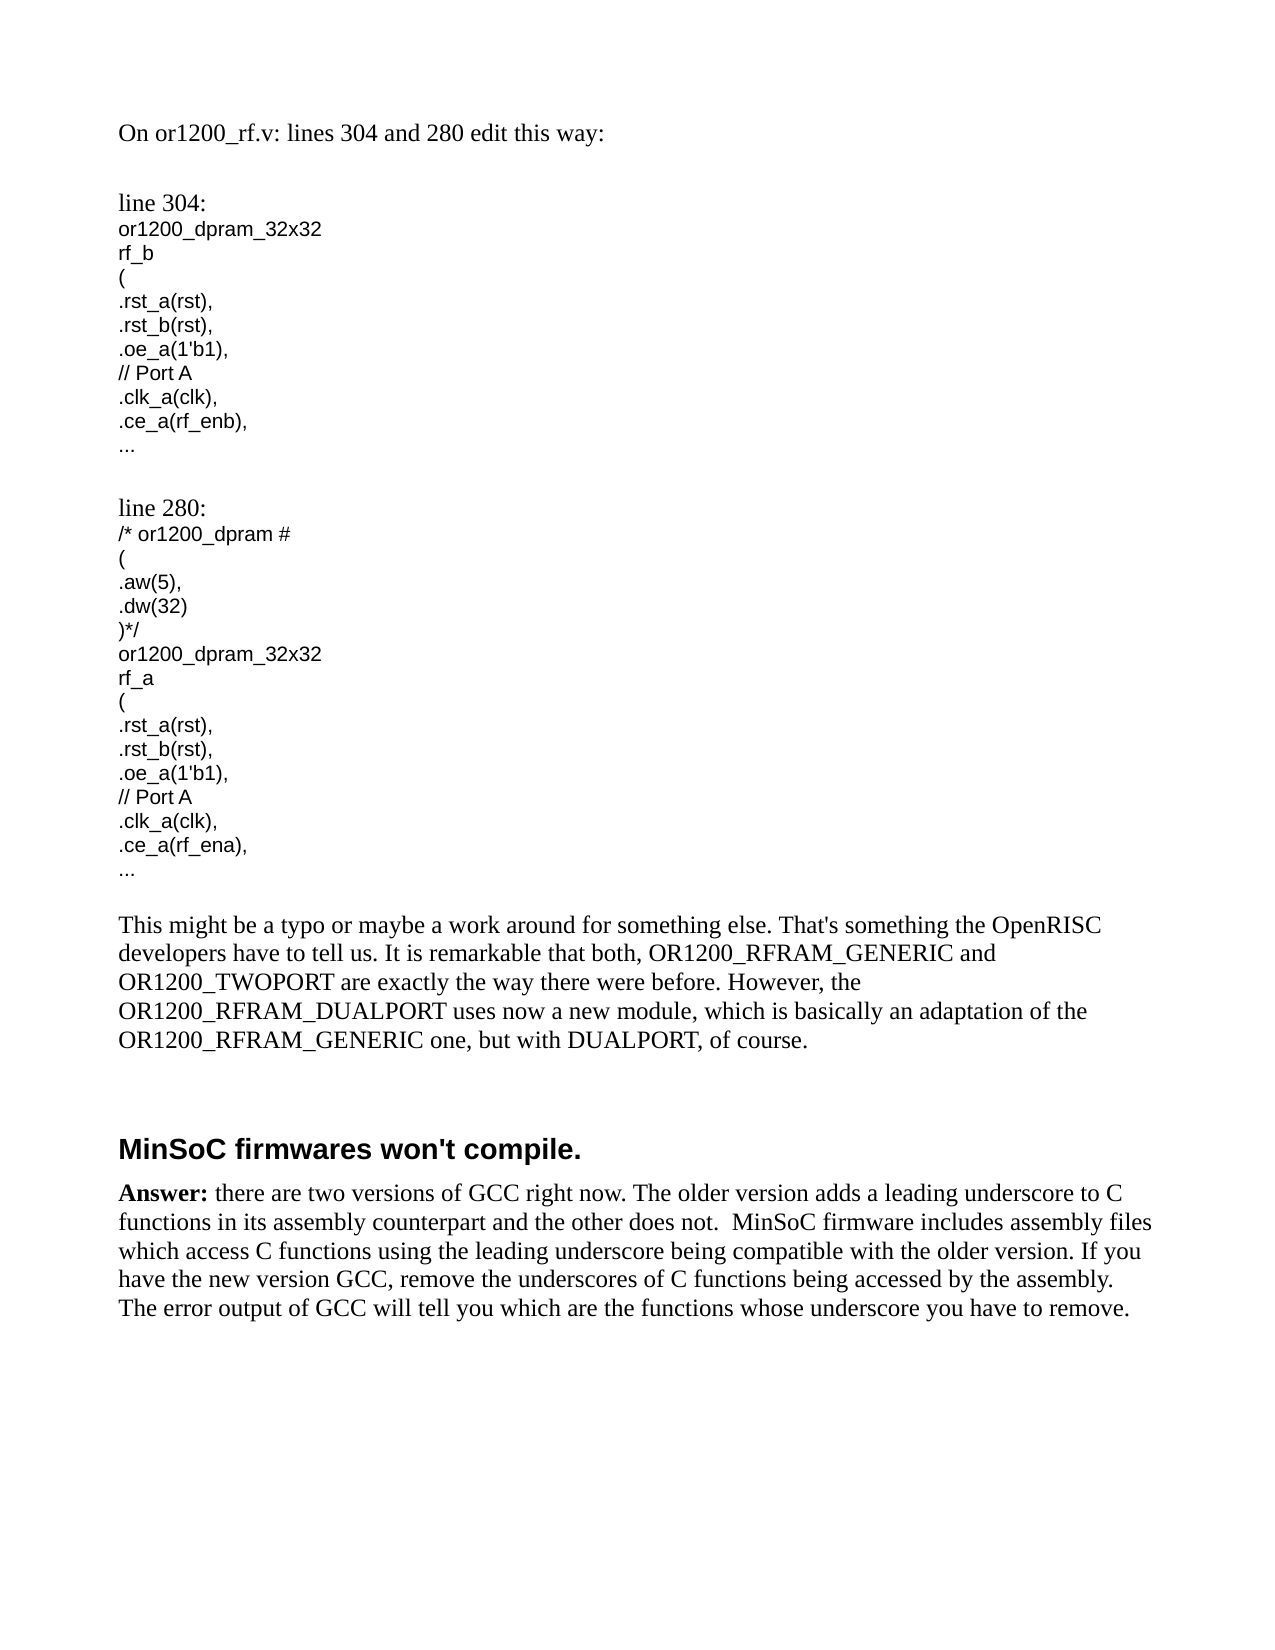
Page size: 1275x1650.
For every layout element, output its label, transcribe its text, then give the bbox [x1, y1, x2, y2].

text Answer: there are two versions of GCC right now. The older version adds a leading underscore to C functions in its assembly counterpart and the other does not. MinSoC firmware includes assembly files which access C functions using the leading underscore being compatible with the older version. If you have the new version GCC, remove the underscores of C functions being accessed by the assembly. The error output of GCC will tell you which are the functions whose underscore you have to remove. [118, 1178, 1157, 1322]
subtitle MinSoC firmwares won't compile. [118, 1132, 1157, 1166]
text line 304: or1200_dpram_32x32 rf_b ( .rst_a(rst), .rst_b(rst), .oe_a(1'b1), // Port A .clk_a(clk), .ce_a(rf_enb), ... [118, 159, 1157, 456]
text On or1200_rf.v: lines 304 and 280 edit this way: [118, 118, 1157, 147]
text line 280: /* or1200_dpram # ( .aw(5), .dw(32) )*/ or1200_dpram_32x32 rf_a ( .rst_a(rst), .rst_b(rst), .oe_a(1'b1), // Port A .clk_a(clk), .ce_a(rf_ena), ... This might be a typo or maybe a work around for something else. That's something the OpenRISC developers have to tell us. It is remarkable that both, OR1200_RFRAM_GENERIC and OR1200_TWOPORT are exactly the way there were before. However, the OR1200_RFRAM_DUALPORT uses now a new module, which is basically an adaptation of the OR1200_RFRAM_GENERIC one, but with DUALPORT, of course. [118, 469, 1157, 1053]
